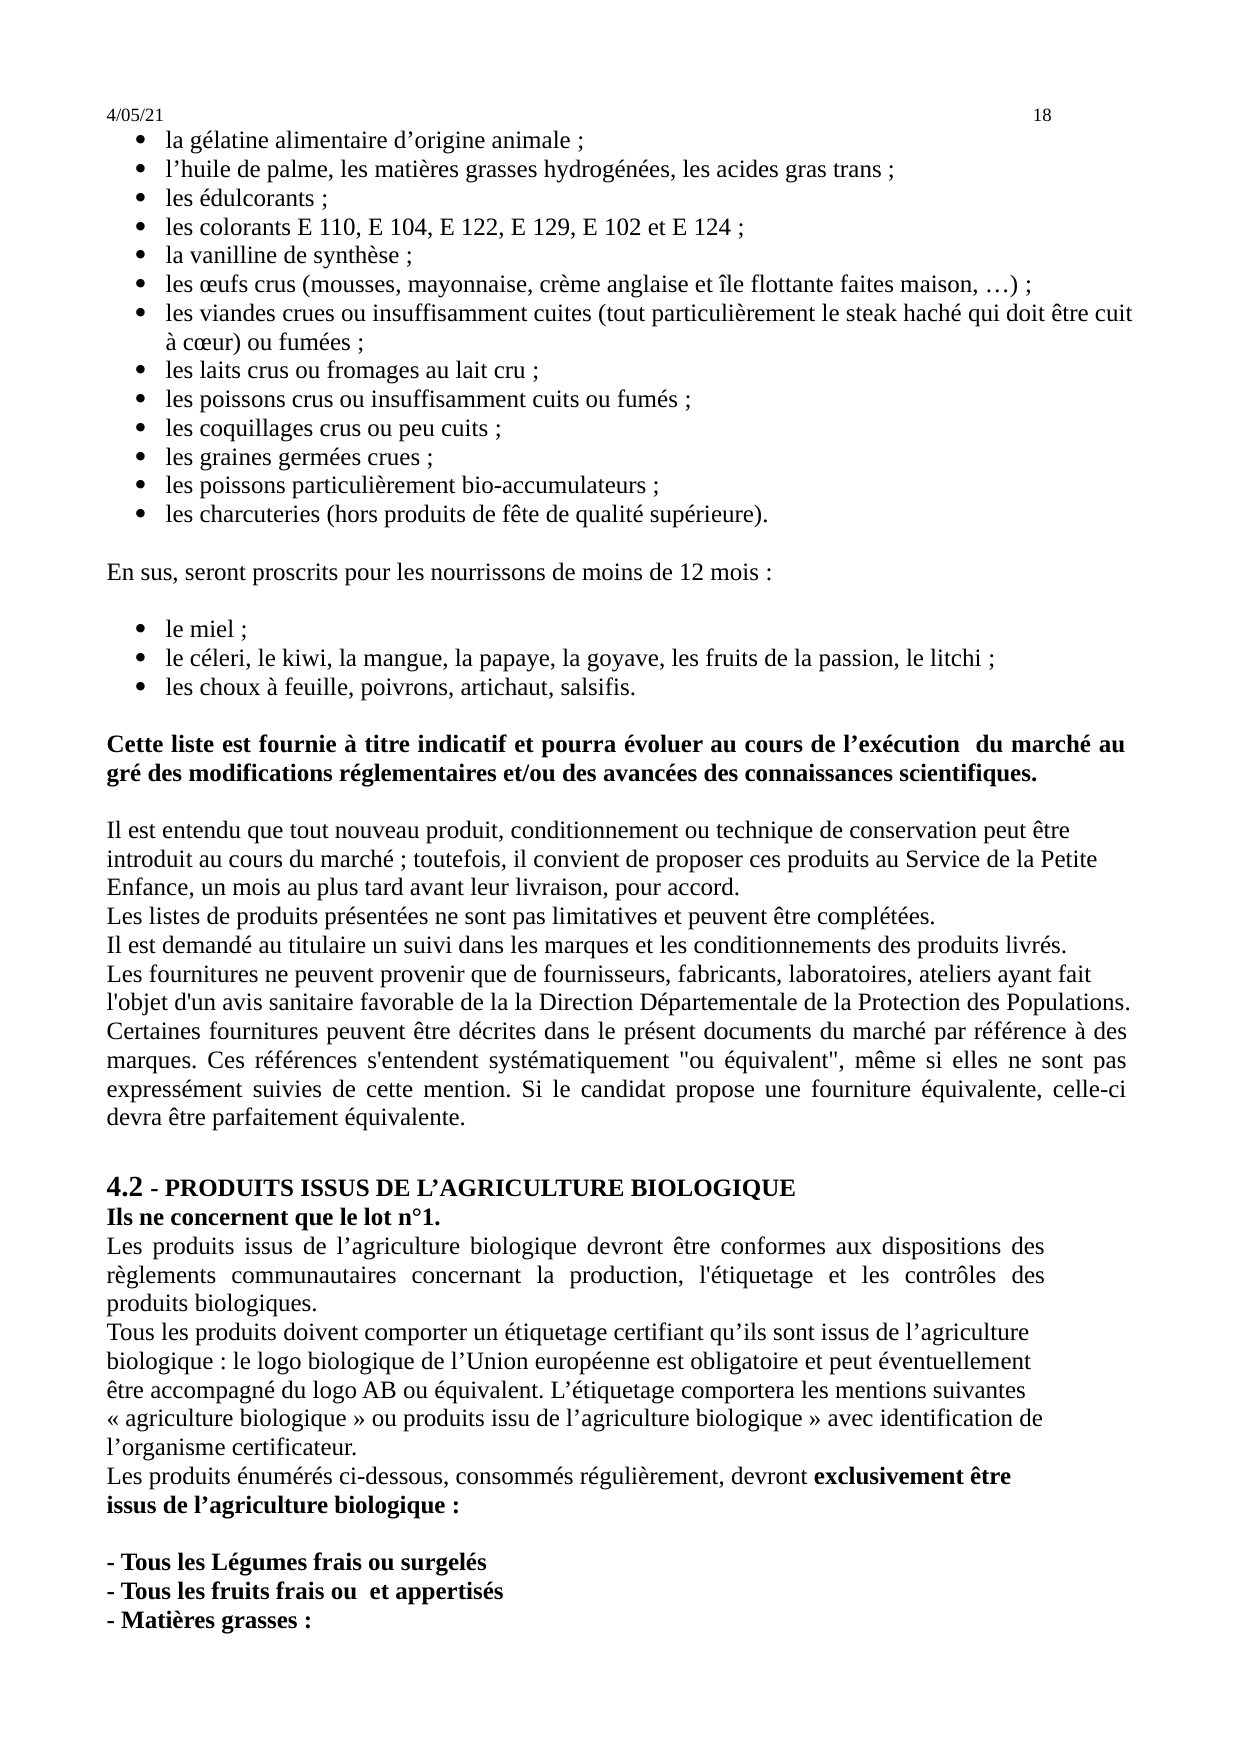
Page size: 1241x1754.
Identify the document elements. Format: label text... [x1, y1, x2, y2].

list le miel ; [136, 614, 1134, 643]
list les charcuteries (hors produits de fête de qualité supérieure). [136, 499, 1134, 528]
text - Tous les Légumes frais ou surgelés [106, 1547, 1045, 1576]
text - Matières grasses : [106, 1605, 1045, 1633]
list les poissons particulièrement bio-accumulateurs ; [136, 470, 1134, 499]
list les coquillages crus ou peu cuits ; [136, 413, 1134, 442]
text Cette liste est fournie à titre indicatif et pourra évoluer au cours de l’exécution du marché au gré des modifications réglementaires et/ou des avancées des connaissances scientifiques. [106, 729, 1128, 787]
list les œufs crus (mousses, mayonnaise, crème anglaise et île flottante faites maison, …) ; [136, 269, 1134, 298]
list le céleri, le kiwi, la mangue, la papaye, la goyave, les fruits de la passion, le litchi ; [136, 643, 1134, 672]
list les choux à feuille, poivrons, artichaut, salsifis. [136, 672, 1134, 700]
text En sus, seront proscrits pour les nourrissons de moins de 12 mois : [106, 557, 1045, 585]
list les poissons crus ou insuffisamment cuits ou fumés ; [136, 384, 1134, 413]
text « agriculture biologique » ou produits issu de l’agriculture biologique » avec identification de [106, 1403, 1045, 1432]
text - Tous les fruits frais ou et appertisés [106, 1576, 1045, 1605]
list la gélatine alimentaire d’origine animale ; [136, 125, 1134, 154]
list les édulcorants ; [136, 183, 1134, 212]
text Ils ne concernent que le lot n°1. [106, 1202, 1045, 1231]
list les graines germées crues ; [136, 442, 1134, 470]
text Les produits issus de l’agriculture biologique devront être conformes aux dispositions des règlements communautaires concernant la production, l'étiquetage et les contrôles des produits biologiques. [106, 1231, 1045, 1317]
list l’huile de palme, les matières grasses hydrogénées, les acides gras trans ; [136, 154, 1134, 183]
text Les fournitures ne peuvent provenir que de fournisseurs, fabricants, laboratoires, ateliers ayant fait l'objet d'un avis sanitaire favorable de la la Direction Départementale de la Protection des Populations. [106, 959, 1134, 1016]
list la vanilline de synthèse ; [136, 240, 1134, 269]
list les viandes crues ou insuffisamment cuites (tout particulièrement le steak haché qui doit être cuit à cœur) ou fumées ; [136, 298, 1134, 355]
list les colorants E 110, E 104, E 122, E 129, E 102 et E 124 ; [136, 212, 1134, 240]
text 4.2 - PRODUITS ISSUS DE L’AGRICULTURE BIOLOGIQUE [106, 1169, 1128, 1202]
list les laits crus ou fromages au lait cru ; [136, 355, 1134, 384]
text Il est entendu que tout nouveau produit, conditionnement ou technique de conservation peut être introduit au cours du marché ; toutefois, il convient de proposer ces produits au Service de la Petite Enfance, un mois au plus tard avant leur livraison, pour accord. [106, 815, 1134, 901]
text Les produits énumérés ci-dessous, consommés régulièrement, devront exclusivement être issus de l’agriculture biologique : [106, 1461, 1045, 1518]
text Les listes de produits présentées ne sont pas limitatives et peuvent être complétées. [106, 901, 1134, 930]
text Certaines fournitures peuvent être décrites dans le présent documents du marché par référence à des marques. Ces références s'entendent systématiquement "ou équivalent", même si elles ne sont pas expressément suivies de cette mention. Si le candidat propose une fourniture équivalente, celle-ci devra être parfaitement équivalente. [106, 1016, 1128, 1131]
text Tous les produits doivent comporter un étiquetage certifiant qu’ils sont issus de l’agriculture [106, 1317, 1045, 1346]
text Il est demandé au titulaire un suivi dans les marques et les conditionnements des produits livrés. [106, 930, 1134, 959]
text biologique : le logo biologique de l’Union européenne est obligatoire et peut éventuellement être accompagné du logo AB ou équivalent. L’étiquetage comportera les mentions suivantes [106, 1346, 1045, 1403]
text l’organisme certificateur. [106, 1432, 1045, 1461]
